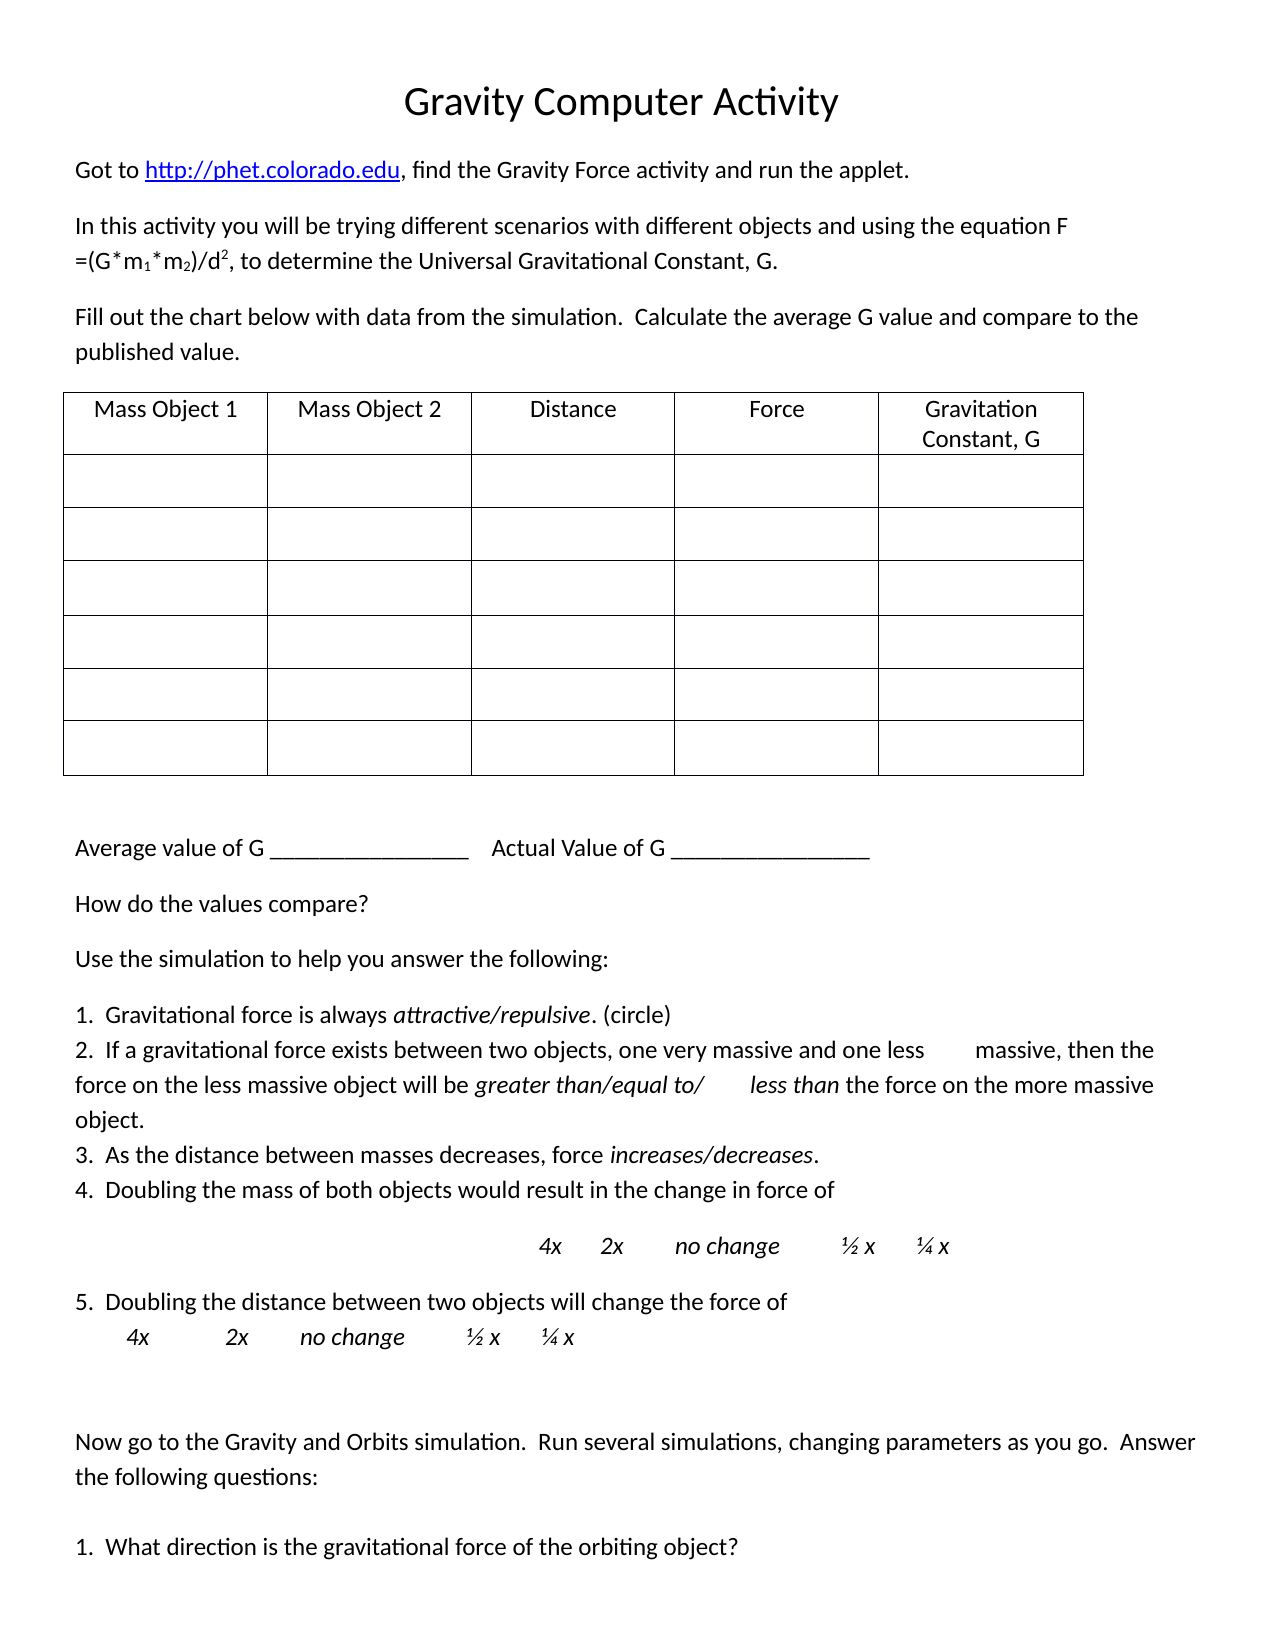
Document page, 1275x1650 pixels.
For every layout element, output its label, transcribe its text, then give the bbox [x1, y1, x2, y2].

table_cell [64, 508, 267, 560]
table_header Gravitation Constant, G [879, 393, 1083, 454]
text In this activity you will be trying different scenarios with different objects and using the equation F =(G*m1*m2)/d2, to determine the Universal Gravitational Constant, G. [75, 210, 1200, 276]
table_cell [675, 721, 878, 775]
table_cell [268, 455, 471, 507]
list 4x 2x no change ½ x ¼ x [450, 1230, 1200, 1261]
table_header Distance [472, 393, 674, 454]
table_cell [268, 669, 471, 720]
table_cell [879, 721, 1083, 775]
list 4. Doubling the mass of both objects would result in the change in force of [75, 1174, 1200, 1205]
table_cell [675, 508, 878, 560]
table_cell [675, 561, 878, 614]
table_cell [268, 721, 471, 775]
list 1. What direction is the gravitational force of the orbiting object? [75, 1531, 1200, 1562]
list Now go to the Gravity and Orbits simulation. Run several simulations, changing parameters as you go. Answer the following questions: [75, 1426, 1200, 1492]
table_cell [675, 616, 878, 667]
table_header Mass Object 2 [268, 393, 471, 454]
list 3. As the distance between masses decreases, force increases/decreases. [75, 1139, 1200, 1170]
table_cell [64, 455, 267, 507]
text Got to http://phet.colorado.edu, find the Gravity Force activity and run the applet. [75, 154, 1200, 185]
list 2. If a gravitational force exists between two objects, one very massive and one less massive, then the force on the less massive object will be greater than/equal to/ less than the force on the more massive object. [75, 1034, 1200, 1135]
table_cell [64, 561, 267, 614]
table_cell [675, 669, 878, 720]
text Fill out the chart below with data from the simulation. Calculate the average G value and compare to the published value. [75, 301, 1200, 366]
text Use the simulation to help you answer the following: [75, 944, 1200, 974]
table_cell [879, 455, 1083, 507]
table_cell [268, 508, 471, 560]
table_cell [472, 669, 674, 720]
text Average value of G ________________ Actual Value of G ________________ [75, 832, 1200, 862]
table_cell [879, 508, 1083, 560]
table_cell [64, 721, 267, 775]
table_cell [64, 616, 267, 667]
table_cell [879, 669, 1083, 720]
table_cell [268, 561, 471, 614]
table_cell [64, 669, 267, 720]
list 5. Doubling the distance between two objects will change the force of [75, 1286, 1200, 1317]
list 4x 2x no change ½ x ¼ x [75, 1321, 1200, 1352]
table_header Mass Object 1 [64, 393, 267, 454]
table_cell [472, 508, 674, 560]
table_cell [472, 616, 674, 667]
table_cell [675, 455, 878, 507]
table_header Force [675, 393, 878, 454]
table_cell [268, 616, 471, 667]
text How do the values compare? [75, 888, 1200, 918]
table_cell [472, 721, 674, 775]
table_cell [879, 561, 1083, 614]
table_cell [472, 561, 674, 614]
table_cell [879, 616, 1083, 667]
text Gravity Computer Activity [75, 75, 1200, 126]
table_cell [472, 455, 674, 507]
list 1. Gravitational force is always attractive/repulsive. (circle) [75, 999, 1200, 1030]
